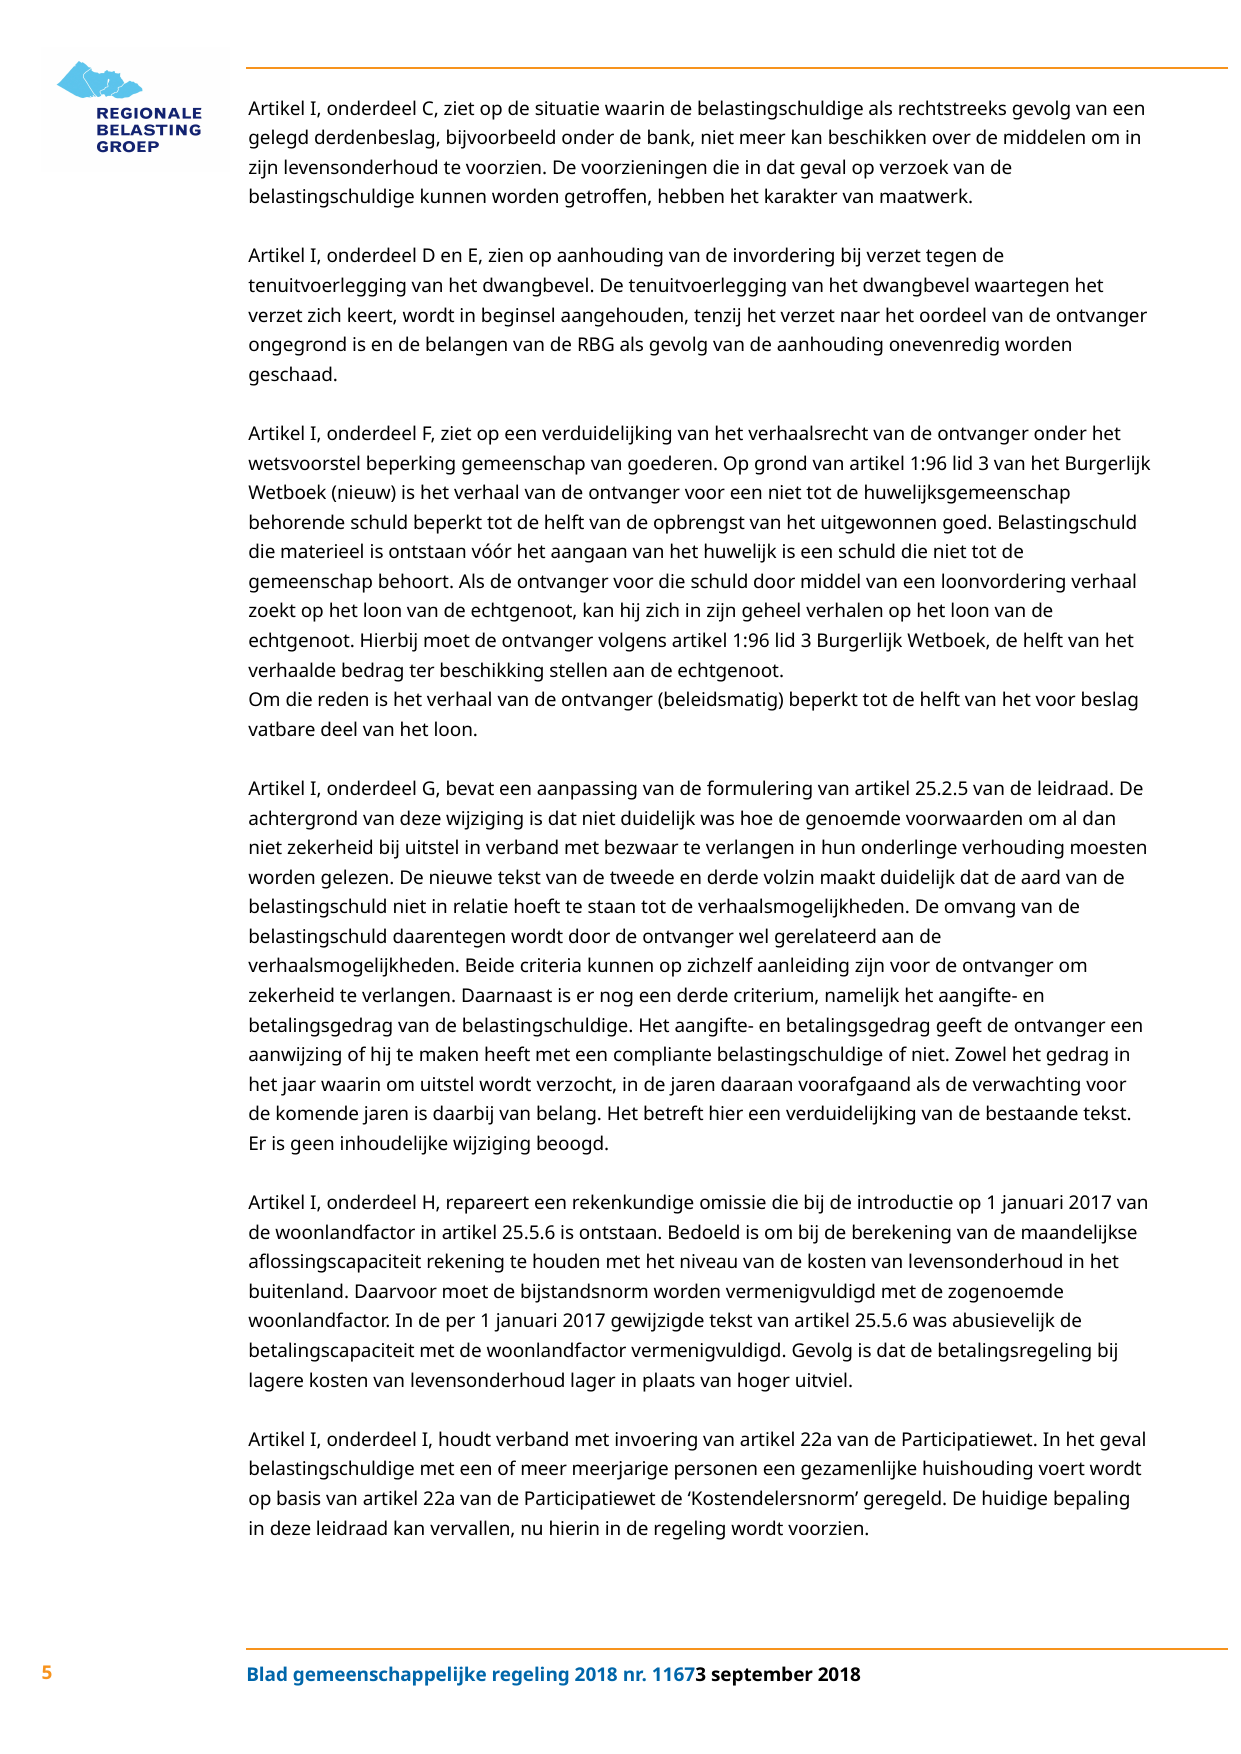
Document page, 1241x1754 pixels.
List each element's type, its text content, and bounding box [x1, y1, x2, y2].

text Artikel I, onderdeel F, ziet op een verduidelijking van het verhaalsrecht van de ontvanger onder het wetsvoorstel beperking gemeenschap van goederen. Op grond van artikel 1:96 lid 3 van het Burgerlijk Wetboek (nieuw) is het verhaal van de ontvanger voor een niet tot de huwelijksgemeenschap behorende schuld beperkt tot de helft van de opbrengst van het uitgewonnen goed. Belastingschuld die materieel is ontstaan vóór het aangaan van het huwelijk is een schuld die niet tot de gemeenschap behoort. Als de ontvanger voor die schuld door middel van een loonvordering verhaal zoekt op het loon van de echtgenoot, kan hij zich in zijn geheel verhalen op het loon van de echtgenoot. Hierbij moet de ontvanger volgens artikel 1:96 lid 3 Burgerlijk Wetboek, de helft van het verhaalde bedrag ter beschikking stellen aan de echtgenoot. [248, 420, 1152, 683]
text Artikel I, onderdeel H, repareert een rekenkundige omissie die bij de introductie op 1 januari 2017 van de woonlandfactor in artikel 25.5.6 is ontstaan. Bedoeld is om bij de berekening van de maandelijkse aflossingscapaciteit rekening te houden met het niveau van de kosten van levensonderhoud in het buitenland. Daarvoor moet de bijstandsnorm worden vermenigvuldigd met de zogenoemde woonlandfactor. In de per 1 januari 2017 gewijzigde tekst van artikel 25.5.6 was abusievelijk de betalingscapaciteit met de woonlandfactor vermenigvuldigd. Gevolg is dat de betalingsregeling bij lagere kosten van levensonderhoud lager in plaats van hoger uitviel. [248, 1189, 1152, 1393]
picture [41, 47, 231, 172]
text Artikel I, onderdeel C, ziet op de situatie waarin de belastingschuldige als rechtstreeks gevolg van een gelegd derdenbeslag, bijvoorbeeld onder de bank, niet meer kan beschikken over de middelen om in zijn levensonderhoud te voorzien. De voorzieningen die in dat geval op verzoek van de belastingschuldige kunnen worden getroffen, hebben het karakter van maatwerk. [248, 95, 1152, 209]
text Om die reden is het verhaal van de ontvanger (beleidsmatig) beperkt tot de helft van het voor beslag vatbare deel van het loon. [248, 686, 1152, 742]
text Artikel I, onderdeel D en E, zien op aanhouding van de invordering bij verzet tegen de tenuitvoerlegging van het dwangbevel. De tenuitvoerlegging van het dwangbevel waartegen het verzet zich keert, wordt in beginsel aangehouden, tenzij het verzet naar het oordeel van de ontvanger ongegrond is en de belangen van de RBG als gevolg van de aanhouding onevenredig worden geschaad. [248, 243, 1152, 387]
text Artikel I, onderdeel G, bevat een aanpassing van de formulering van artikel 25.2.5 van de leidraad. De achtergrond van deze wijziging is dat niet duidelijk was hoe de genoemde voorwaarden om al dan niet zekerheid bij uitstel in verband met bezwaar te verlangen in hun onderlinge verhouding moesten worden gelezen. De nieuwe tekst van de tweede en derde volzin maakt duidelijk dat de aard van de belastingschuld niet in relatie hoeft te staan tot de verhaalsmogelijkheden. De omvang van de belastingschuld daarentegen wordt door de ontvanger wel gerelateerd aan de verhaalsmogelijkheden. Beide criteria kunnen op zichzelf aanleiding zijn voor de ontvanger om zekerheid te verlangen. Daarnaast is er nog een derde criterium, namelijk het aangifte- en betalingsgedrag van de belastingschuldige. Het aangifte- en betalingsgedrag geeft de ontvanger een aanwijzing of hij te maken heeft met een compliante belastingschuldige of niet. Zowel het gedrag in het jaar waarin om uitstel wordt verzocht, in de jaren daaraan voorafgaand als de verwachting voor de komende jaren is daarbij van belang. Het betreft hier een verduidelijking van de bestaande tekst. Er is geen inhoudelijke wijziging beoogd. [248, 775, 1152, 1156]
text Artikel I, onderdeel I, houdt verband met invoering van artikel 22a van de Participatiewet. In het geval belastingschuldige met een of meer meerjarige personen een gezamenlijke huishouding voert wordt op basis van artikel 22a van de Participatiewet de ‘Kostendelersnorm’ geregeld. De huidige bepaling in deze leidraad kan vervallen, nu hierin in de regeling wordt voorzien. [248, 1426, 1152, 1541]
